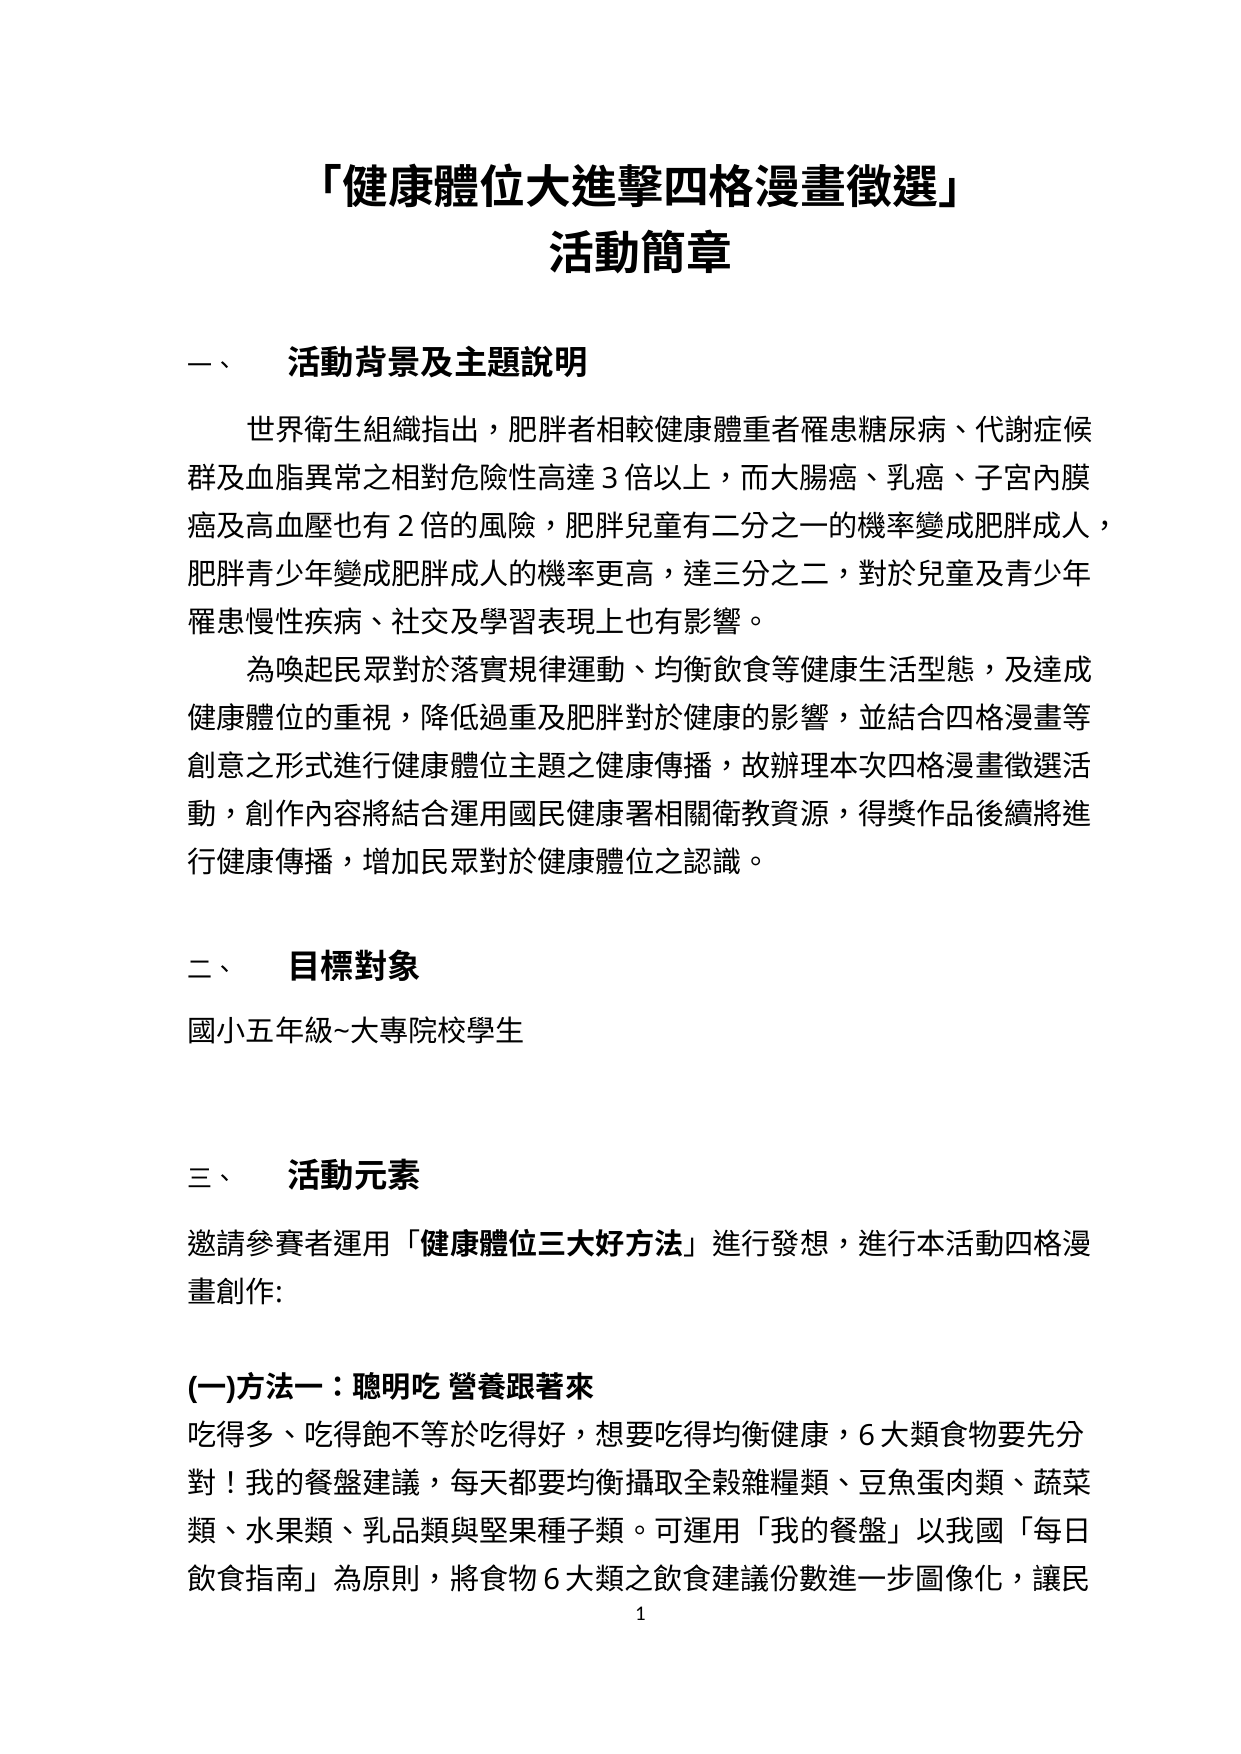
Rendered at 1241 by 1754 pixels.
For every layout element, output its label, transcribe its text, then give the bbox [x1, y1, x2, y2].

subtitle 目標對象 [187, 940, 1093, 988]
text 為喚起民眾對於落實規律運動、均衡飲食等健康生活型態，及達成健康體位的重視，降低過重及肥胖對於健康的影響，並結合四格漫畫等創意之形式進行健康體位主題之健康傳播，故辦理本次四格漫畫徵選活動，創作內容將結合運用國民健康署相關衛教資源，得獎作品後續將進行健康傳播，增加民眾對於健康體位之認識。 [187, 642, 1093, 882]
text 邀請參賽者運用「健康體位三大好方法」進行發想，進行本活動四格漫畫創作: [187, 1216, 1093, 1312]
subtitle 活動背景及主題說明 [187, 336, 1093, 384]
subtitle (一)方法一：聰明吃 營養跟著來 [187, 1359, 1093, 1407]
text 「健康體位大進擊四格漫畫徵選」 [187, 150, 1093, 216]
subtitle 活動元素 [187, 1149, 1093, 1197]
text 吃得多、吃得飽不等於吃得好，想要吃得均衡健康，6大類食物要先分對！我的餐盤建議，每天都要均衡攝取全榖雜糧類、豆魚蛋肉類、蔬菜類、水果類、乳品類與堅果種子類。可運用「我的餐盤」以我國「每日飲食指南」為原則，將食物6大類之飲食建議份數進一步圖像化，讓民 [187, 1407, 1093, 1599]
text 國小五年級~大專院校學生 [187, 1007, 1093, 1049]
text 世界衛生組織指出，肥胖者相較健康體重者罹患糖尿病、代謝症候群及血脂異常之相對危險性高達3倍以上，而大腸癌、乳癌、子宮內膜癌及高血壓也有2倍的風險，肥胖兒童有二分之一的機率變成肥胖成人，肥胖青少年變成肥胖成人的機率更高，達三分之二，對於兒童及青少年罹患慢性疾病、社交及學習表現上也有影響。 [187, 402, 1093, 642]
text 活動簡章 [187, 216, 1093, 283]
